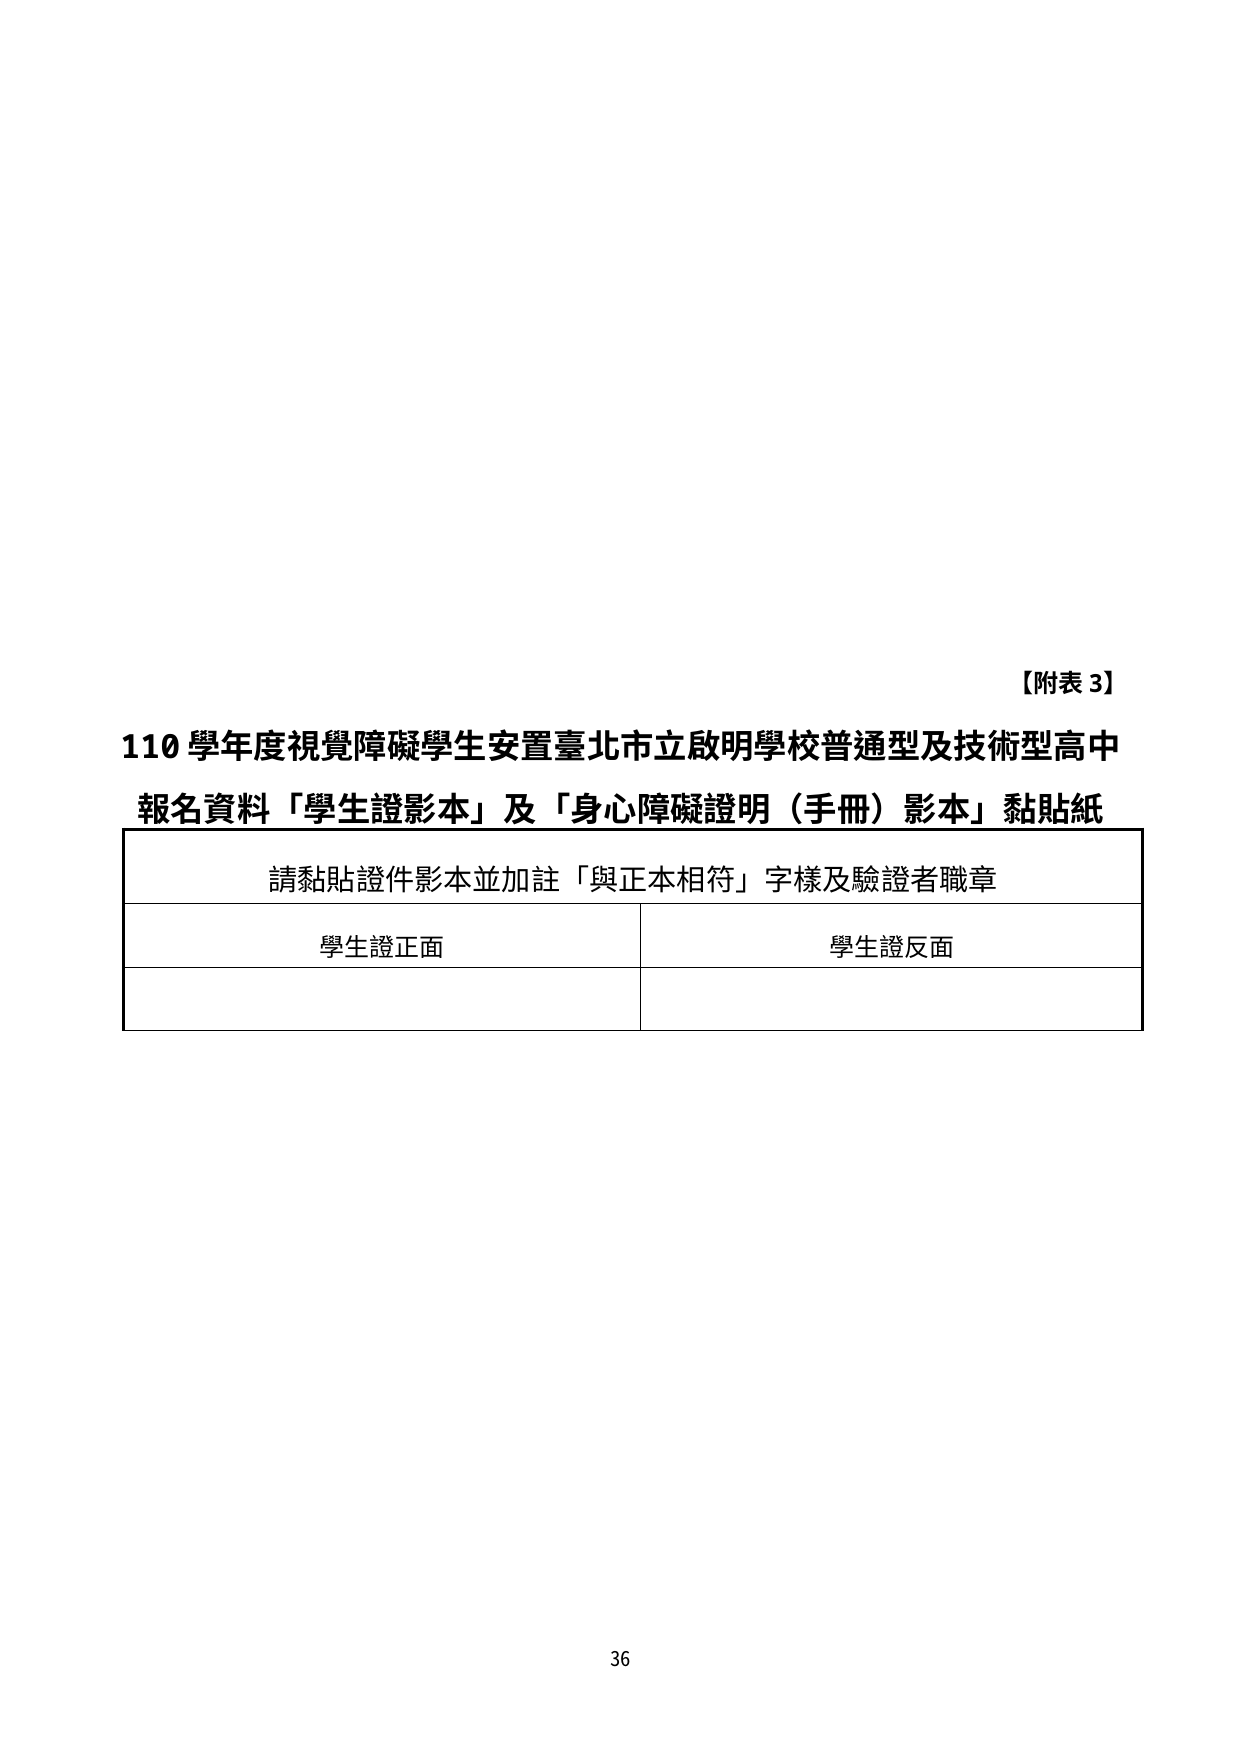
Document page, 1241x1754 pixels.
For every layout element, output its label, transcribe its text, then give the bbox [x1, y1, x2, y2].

table_cell 學生證反面 [641, 904, 1141, 967]
table_cell [641, 968, 1141, 1030]
table_cell 學生證正面 [125, 904, 640, 967]
text 【附表3】 [112, 640, 1128, 702]
text 110學年度視覺障礙學生安置臺北市立啟明學校普通型及技術型高中 [112, 702, 1128, 765]
text 報名資料「學生證影本」及「身心障礙證明（手冊）影本」黏貼紙 [112, 765, 1128, 827]
table_header 請黏貼證件影本並加註「與正本相符」字樣及驗證者職章 [125, 831, 1141, 903]
table_cell [125, 968, 640, 1030]
